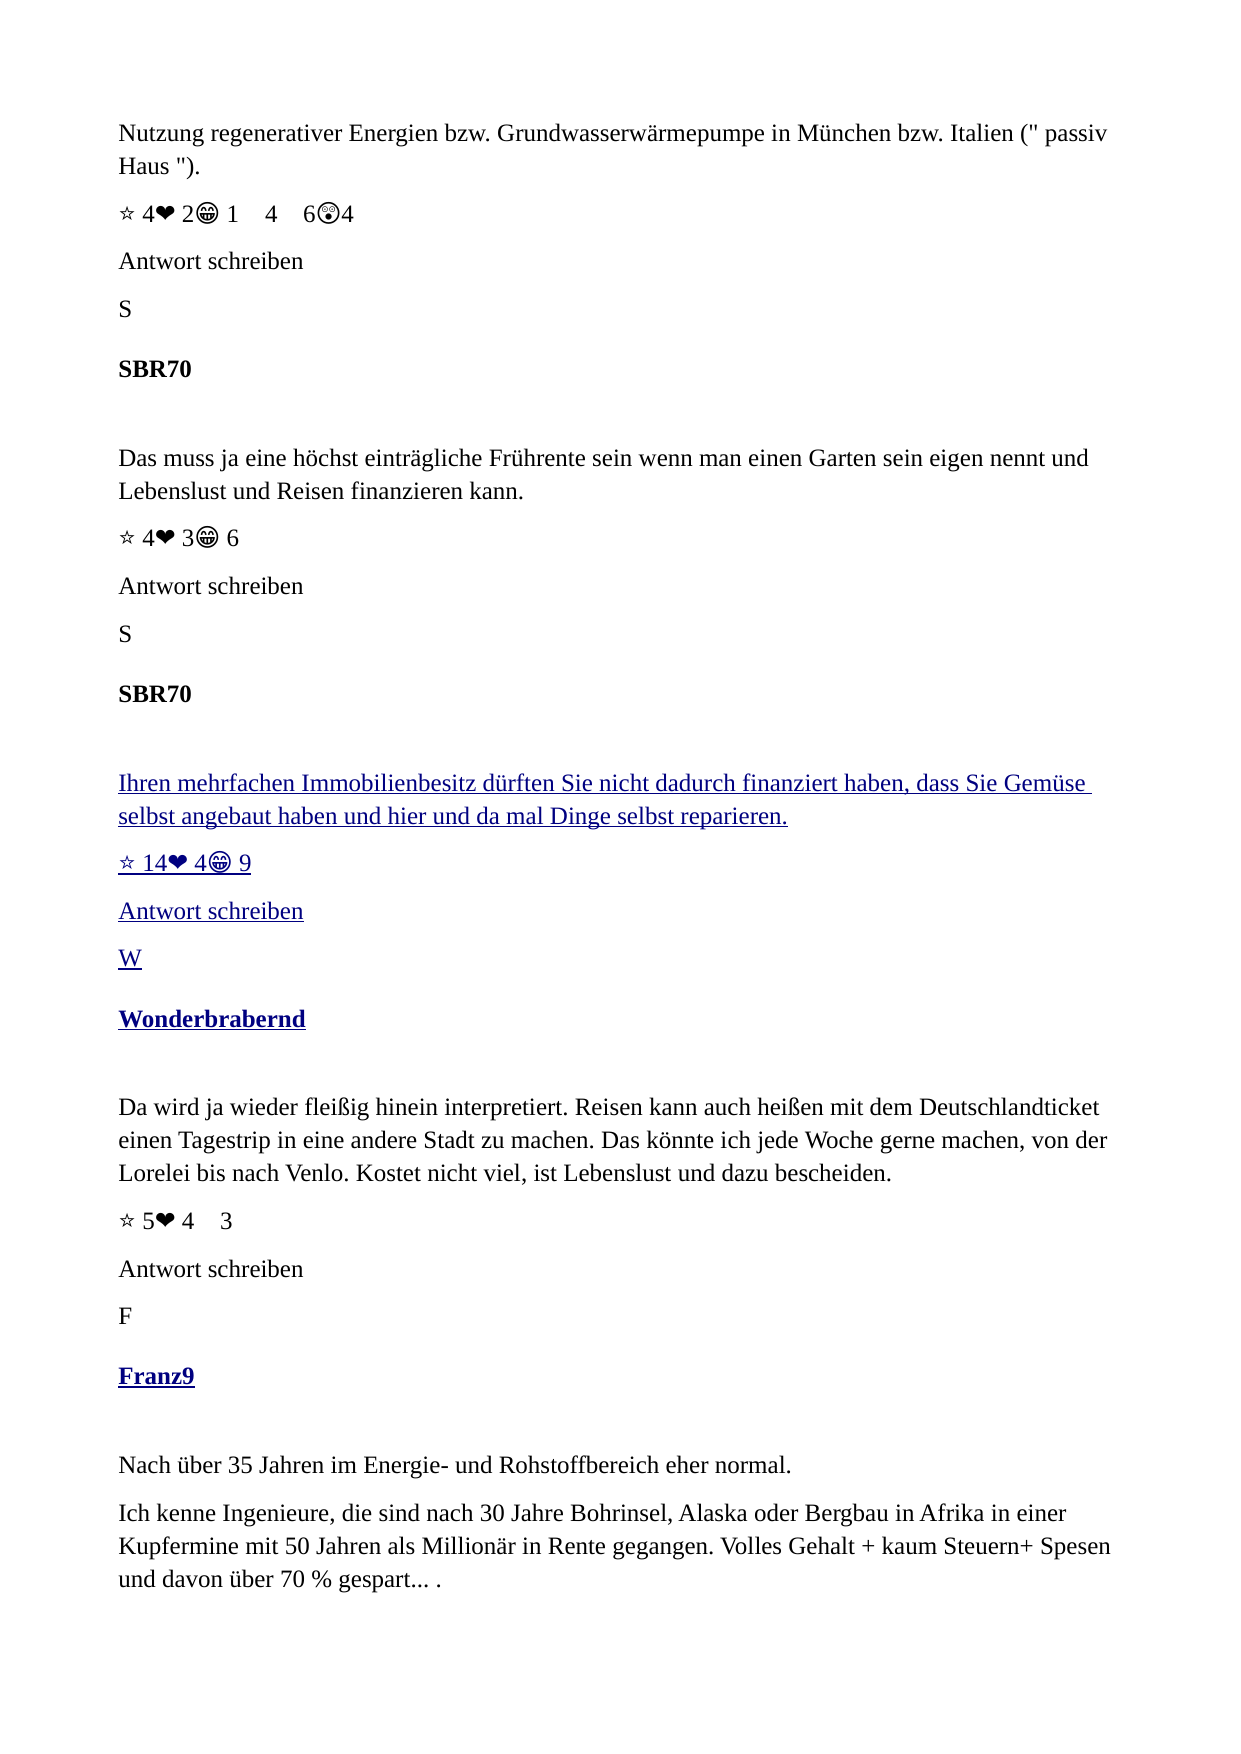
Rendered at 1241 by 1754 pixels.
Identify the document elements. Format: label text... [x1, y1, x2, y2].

text Antwort schreiben [118, 246, 1122, 275]
subtitle Franz9 [118, 1361, 1122, 1390]
text S [118, 619, 1122, 647]
text Nach über 35 Jahren im Energie- und Rohstoffbereich eher normal. [118, 1450, 1122, 1479]
subtitle SBR70 [118, 354, 1122, 383]
subtitle SBR70 [118, 679, 1122, 708]
text ⭐️ 14❤️ 4😁 9 [118, 848, 1122, 877]
text Antwort schreiben [118, 896, 1122, 925]
text ⭐️ 4❤️ 3😁 6 [118, 523, 1122, 552]
text Da wird ja wieder fleißig hinein interpretiert. Reisen kann auch heißen mit dem Deutschlandticket einen Tagestrip in eine andere Stadt zu machen. Das könnte ich jede Woche gerne machen, von der Lorelei bis nach Venlo. Kostet nicht viel, ist Lebenslust und dazu bescheiden. [118, 1092, 1122, 1187]
text ⭐️ 4❤️ 2😁 1🙁 4🤨 6😲 4 [118, 199, 1122, 227]
text Nutzung regenerativer Energien bzw. Grundwasserwärmepumpe in München bzw. Italien (" passiv Haus "). [118, 118, 1122, 180]
text ⭐️ 5❤️ 4🤨 3 [118, 1206, 1122, 1235]
text Antwort schreiben [118, 571, 1122, 600]
text Antwort schreiben [118, 1254, 1122, 1282]
text S [118, 294, 1122, 323]
text Ihren mehrfachen Immobilienbesitz dürften Sie nicht dadurch finanziert haben, dass Sie Gemüse selbst angebaut haben und hier und da mal Dinge selbst reparieren. [118, 768, 1122, 829]
text F [118, 1301, 1122, 1330]
text Das muss ja eine höchst einträgliche Frührente sein wenn man einen Garten sein eigen nennt und Lebenslust und Reisen finanzieren kann. [118, 443, 1122, 505]
text Ich kenne Ingenieure, die sind nach 30 Jahre Bohrinsel, Alaska oder Bergbau in Afrika in einer Kupfermine mit 50 Jahren als Millionär in Rente gegangen. Volles Gehalt + kaum Steuern+ Spesen und davon über 70 % gespart... . [118, 1498, 1122, 1593]
text W [118, 943, 1122, 972]
subtitle Wonderbrabernd [118, 1004, 1122, 1032]
